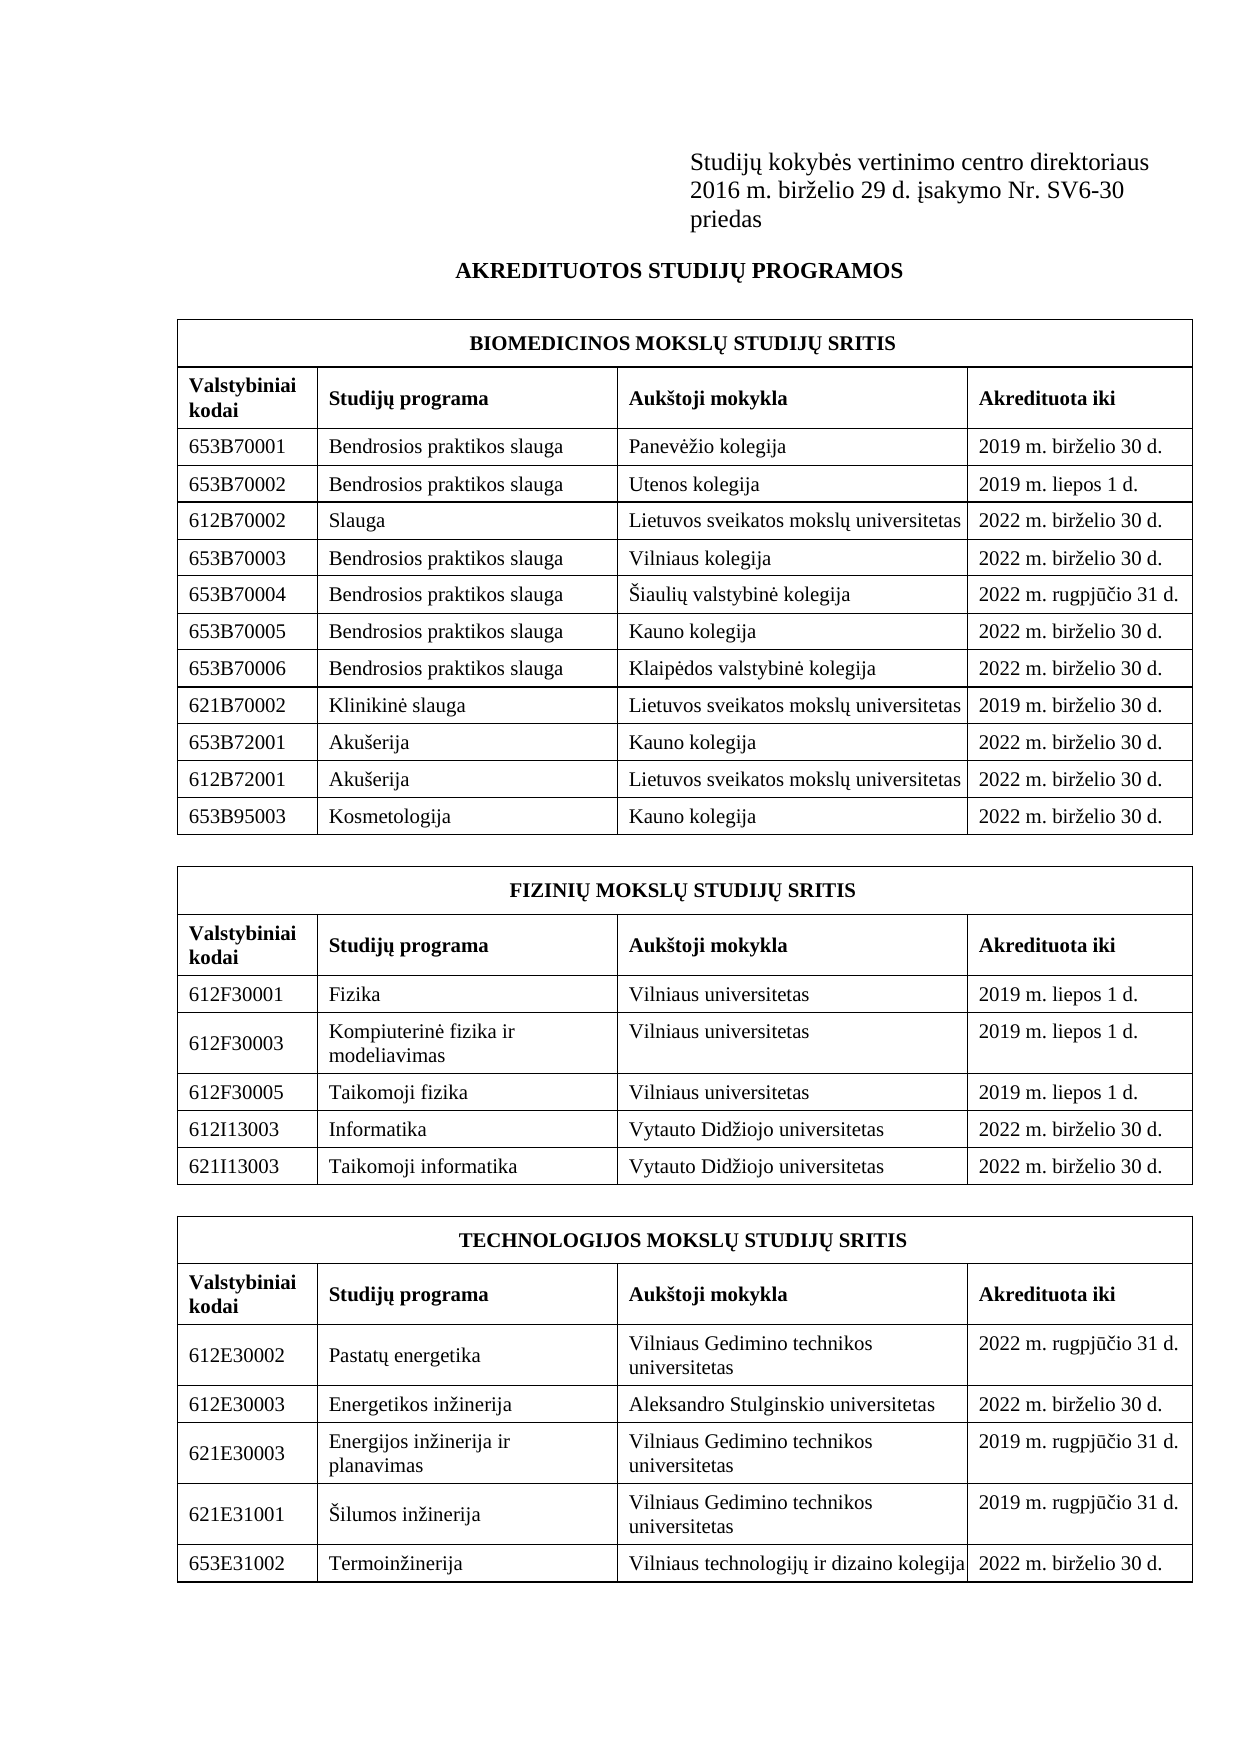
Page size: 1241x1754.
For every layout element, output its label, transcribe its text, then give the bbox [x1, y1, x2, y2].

table_cell Vilniaus technologijų ir dizaino kolegija [618, 1545, 967, 1581]
table_cell 2022 m. birželio 30 d. [968, 724, 1192, 760]
table_cell 2019 m. liepos 1 d. [968, 976, 1192, 1012]
table_cell 653B72001 [178, 724, 317, 760]
table_cell 612B70002 [178, 503, 317, 538]
table_cell 612I13003 [178, 1111, 317, 1147]
table_cell 2022 m. birželio 30 d. [968, 761, 1192, 797]
table_cell 612F30005 [178, 1074, 317, 1110]
table_cell Bendrosios praktikos slauga [318, 466, 617, 501]
table_cell 653B70002 [178, 466, 317, 501]
table_cell 612F30001 [178, 976, 317, 1012]
table_cell Vilniaus Gedimino technikos universitetas [618, 1423, 967, 1483]
table_cell Klinikinė slauga [318, 688, 617, 723]
table_cell Bendrosios praktikos slauga [318, 429, 617, 464]
table_cell 2019 m. birželio 30 d. [968, 429, 1192, 464]
table_cell Aleksandro Stulginskio universitetas [618, 1386, 967, 1422]
table_cell Vilniaus universitetas [618, 976, 967, 1012]
table_cell Aukštoji mokykla [618, 915, 967, 975]
table_header biomedicinos mokslų studijų sritis [178, 320, 1192, 366]
table_cell Fizika [318, 976, 617, 1012]
table_cell Slauga [318, 503, 617, 538]
table_cell Valstybiniai kodai [178, 1264, 317, 1324]
table_cell Aukštoji mokykla [618, 368, 967, 427]
table_cell Kosmetologija [318, 798, 617, 834]
table_cell Valstybiniai kodai [178, 368, 317, 427]
table_cell 2022 m. birželio 30 d. [968, 1111, 1192, 1147]
table_cell Pastatų energetika [318, 1325, 617, 1385]
table_cell Kompiuterinė fizika ir modeliavimas [318, 1013, 617, 1073]
table_cell 2022 m. birželio 30 d. [968, 798, 1192, 834]
table_header technologijos mokslų studijų sritis [178, 1217, 1192, 1263]
table_cell 621B70002 [178, 688, 317, 723]
table_cell Vilniaus Gedimino technikos universitetas [618, 1484, 967, 1544]
table_cell Studijų programa [318, 1264, 617, 1324]
text 2016 m. birželio 29 d. įsakymo Nr. SV6-30 [690, 176, 1181, 204]
table_cell Vilniaus Gedimino technikos universitetas [618, 1325, 967, 1385]
table_cell 621I13003 [178, 1148, 317, 1184]
table_cell Akredituota iki [968, 1264, 1192, 1324]
table_cell Taikomoji informatika [318, 1148, 617, 1184]
table_cell 2019 m. liepos 1 d. [968, 1074, 1192, 1110]
table_cell Vytauto Didžiojo universitetas [618, 1111, 967, 1147]
table_cell Bendrosios praktikos slauga [318, 540, 617, 575]
table_cell 2022 m. birželio 30 d. [968, 1148, 1192, 1184]
table_cell 612B72001 [178, 761, 317, 797]
table_cell 621E30003 [178, 1423, 317, 1483]
table_cell Bendrosios praktikos slauga [318, 650, 617, 686]
table_cell Lietuvos sveikatos mokslų universitetas [618, 761, 967, 797]
table_cell Vilniaus universitetas [618, 1074, 967, 1110]
table_cell 653B70006 [178, 650, 317, 686]
table_cell Termoinžinerija [318, 1545, 617, 1581]
table_cell 2022 m. birželio 30 d. [968, 540, 1192, 575]
table_cell Energetikos inžinerija [318, 1386, 617, 1422]
text Studijų kokybės vertinimo centro direktoriaus [690, 147, 1181, 176]
table_cell Studijų programa [318, 915, 617, 975]
table_cell 2019 m. liepos 1 d. [968, 466, 1192, 501]
table_cell 2022 m. birželio 30 d. [968, 503, 1192, 538]
text priedas [690, 204, 1181, 233]
table_cell 653B70003 [178, 540, 317, 575]
table_cell 2022 m. birželio 30 d. [968, 1386, 1192, 1422]
table_cell Bendrosios praktikos slauga [318, 614, 617, 649]
table_cell 653B70005 [178, 614, 317, 649]
table_cell 2022 m. rugpjūčio 31 d. [968, 1325, 1192, 1385]
table_cell 2019 m. liepos 1 d. [968, 1013, 1192, 1073]
table_cell Šiaulių valstybinė kolegija [618, 576, 967, 612]
table_cell 2022 m. birželio 30 d. [968, 1545, 1192, 1581]
table_cell Vytauto Didžiojo universitetas [618, 1148, 967, 1184]
table_cell 2022 m. rugpjūčio 31 d. [968, 576, 1192, 612]
table_cell 612F30003 [178, 1013, 317, 1073]
table_cell Utenos kolegija [618, 466, 967, 501]
table_cell Energijos inžinerija ir planavimas [318, 1423, 617, 1483]
table_cell 2019 m. rugpjūčio 31 d. [968, 1484, 1192, 1544]
table_cell 653B70004 [178, 576, 317, 612]
table_cell 2019 m. rugpjūčio 31 d. [968, 1423, 1192, 1483]
table_cell Akredituota iki [968, 915, 1192, 975]
table_cell 2022 m. birželio 30 d. [968, 614, 1192, 649]
table_cell 612E30002 [178, 1325, 317, 1385]
table_cell Akredituota iki [968, 368, 1192, 427]
text AKREDITUOTos STUDIJŲ PROGRAMos [177, 257, 1181, 283]
table_cell 2019 m. birželio 30 d. [968, 688, 1192, 723]
table_cell Valstybiniai kodai [178, 915, 317, 975]
table_cell Bendrosios praktikos slauga [318, 576, 617, 612]
table_cell 612E30003 [178, 1386, 317, 1422]
table_cell Studijų programa [318, 368, 617, 427]
table_cell Klaipėdos valstybinė kolegija [618, 650, 967, 686]
table_cell Lietuvos sveikatos mokslų universitetas [618, 688, 967, 723]
table_cell Kauno kolegija [618, 724, 967, 760]
table_cell 2022 m. birželio 30 d. [968, 650, 1192, 686]
table_cell Akušerija [318, 761, 617, 797]
table_cell 653E31002 [178, 1545, 317, 1581]
table_cell 621E31001 [178, 1484, 317, 1544]
table_cell Panevėžio kolegija [618, 429, 967, 464]
table_cell Šilumos inžinerija [318, 1484, 617, 1544]
table_cell 653B70001 [178, 429, 317, 464]
table_cell Vilniaus kolegija [618, 540, 967, 575]
table_cell Lietuvos sveikatos mokslų universitetas [618, 503, 967, 538]
table_cell Kauno kolegija [618, 798, 967, 834]
table_cell Kauno kolegija [618, 614, 967, 649]
table_header fizinių mokslų studijų sritis [178, 867, 1192, 914]
table_cell Vilniaus universitetas [618, 1013, 967, 1073]
table_cell Aukštoji mokykla [618, 1264, 967, 1324]
table_cell 653B95003 [178, 798, 317, 834]
table_cell Informatika [318, 1111, 617, 1147]
table_cell Akušerija [318, 724, 617, 760]
table_cell Taikomoji fizika [318, 1074, 617, 1110]
